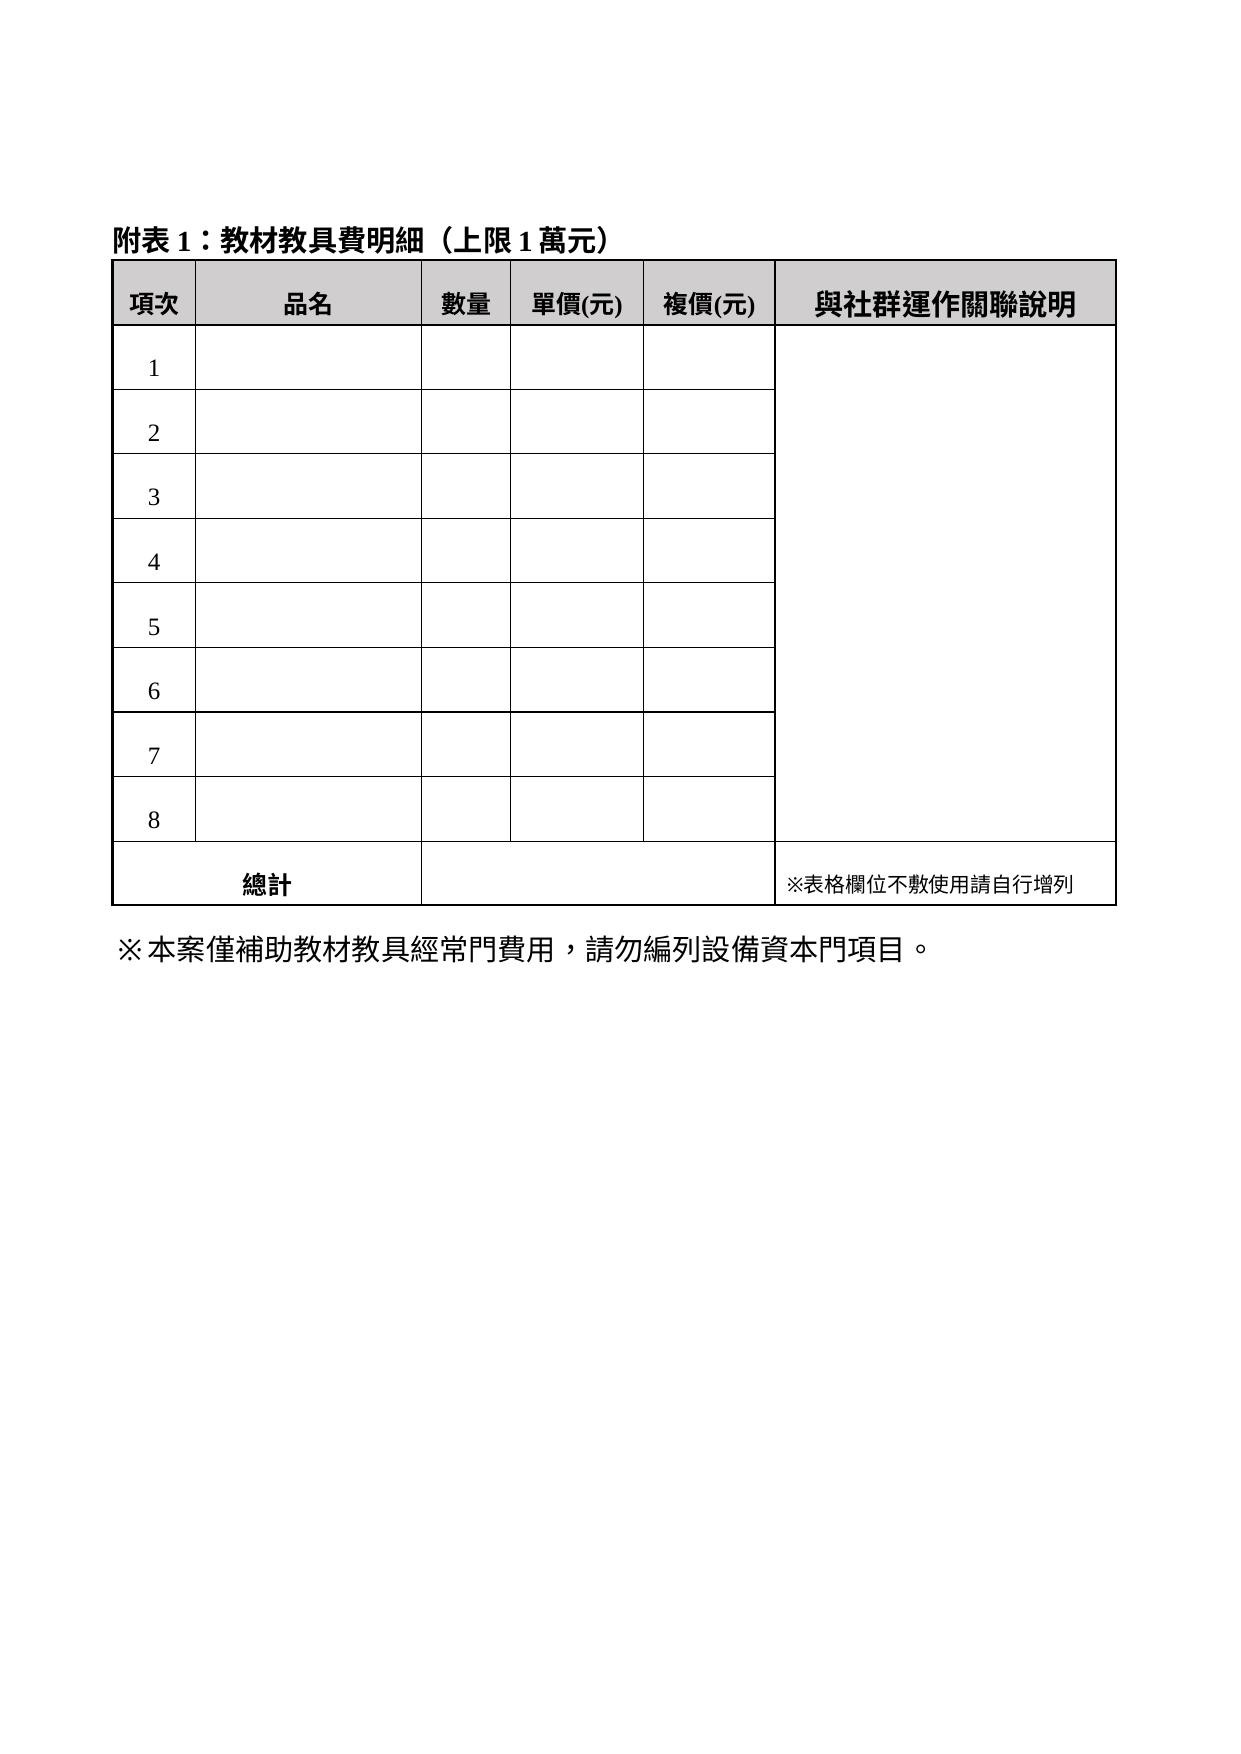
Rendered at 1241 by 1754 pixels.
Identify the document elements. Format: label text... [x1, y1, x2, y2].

table_cell [422, 777, 510, 841]
table_cell [644, 713, 774, 776]
table_header 項次 [114, 261, 195, 324]
table_cell [511, 454, 643, 518]
table_cell 3 [114, 454, 195, 518]
table_cell [196, 390, 421, 453]
table_cell [644, 390, 774, 453]
table_cell 8 [114, 777, 195, 841]
table_cell 4 [114, 519, 195, 582]
text ※本案僅補助教材教具經常門費用，請勿編列設備資本門項目。 [112, 906, 1128, 969]
table_cell [644, 519, 774, 582]
table_cell [422, 842, 774, 904]
table_cell [422, 390, 510, 453]
table_cell [196, 713, 421, 776]
table_cell 總計 [114, 842, 421, 904]
table_cell [196, 648, 421, 711]
table_cell [196, 326, 421, 388]
table_header 數量 [422, 261, 510, 324]
table_cell [422, 583, 510, 647]
table_cell [196, 454, 421, 518]
table_cell [511, 777, 643, 841]
table_cell [511, 583, 643, 647]
table_cell [422, 713, 510, 776]
table_cell [422, 519, 510, 582]
table_cell [422, 648, 510, 711]
table_cell [511, 519, 643, 582]
table_header 品名 [196, 261, 421, 324]
table_header 與社群運作關聯說明 [776, 261, 1115, 324]
table_cell [644, 583, 774, 647]
table_cell [511, 326, 643, 388]
table_cell [776, 326, 1115, 841]
table_cell 6 [114, 648, 195, 711]
table_cell 7 [114, 713, 195, 776]
table_cell 5 [114, 583, 195, 647]
table_cell [422, 326, 510, 388]
table_header 單價(元) [511, 261, 643, 324]
table_cell [644, 326, 774, 388]
table_cell [644, 777, 774, 841]
table_cell [422, 454, 510, 518]
table_cell [644, 648, 774, 711]
table_header 複價(元) [644, 261, 774, 324]
table_cell [196, 519, 421, 582]
table_cell [196, 777, 421, 841]
table_cell [644, 454, 774, 518]
table_cell ※表格欄位不敷使用請自行增列 [776, 842, 1115, 904]
table_cell [511, 713, 643, 776]
table_cell 1 [114, 326, 195, 388]
text 附表1：教材教具費明細（上限1萬元） [112, 197, 1128, 259]
table_cell [511, 390, 643, 453]
table_cell [511, 648, 643, 711]
table_cell 2 [114, 390, 195, 453]
table_cell [196, 583, 421, 647]
